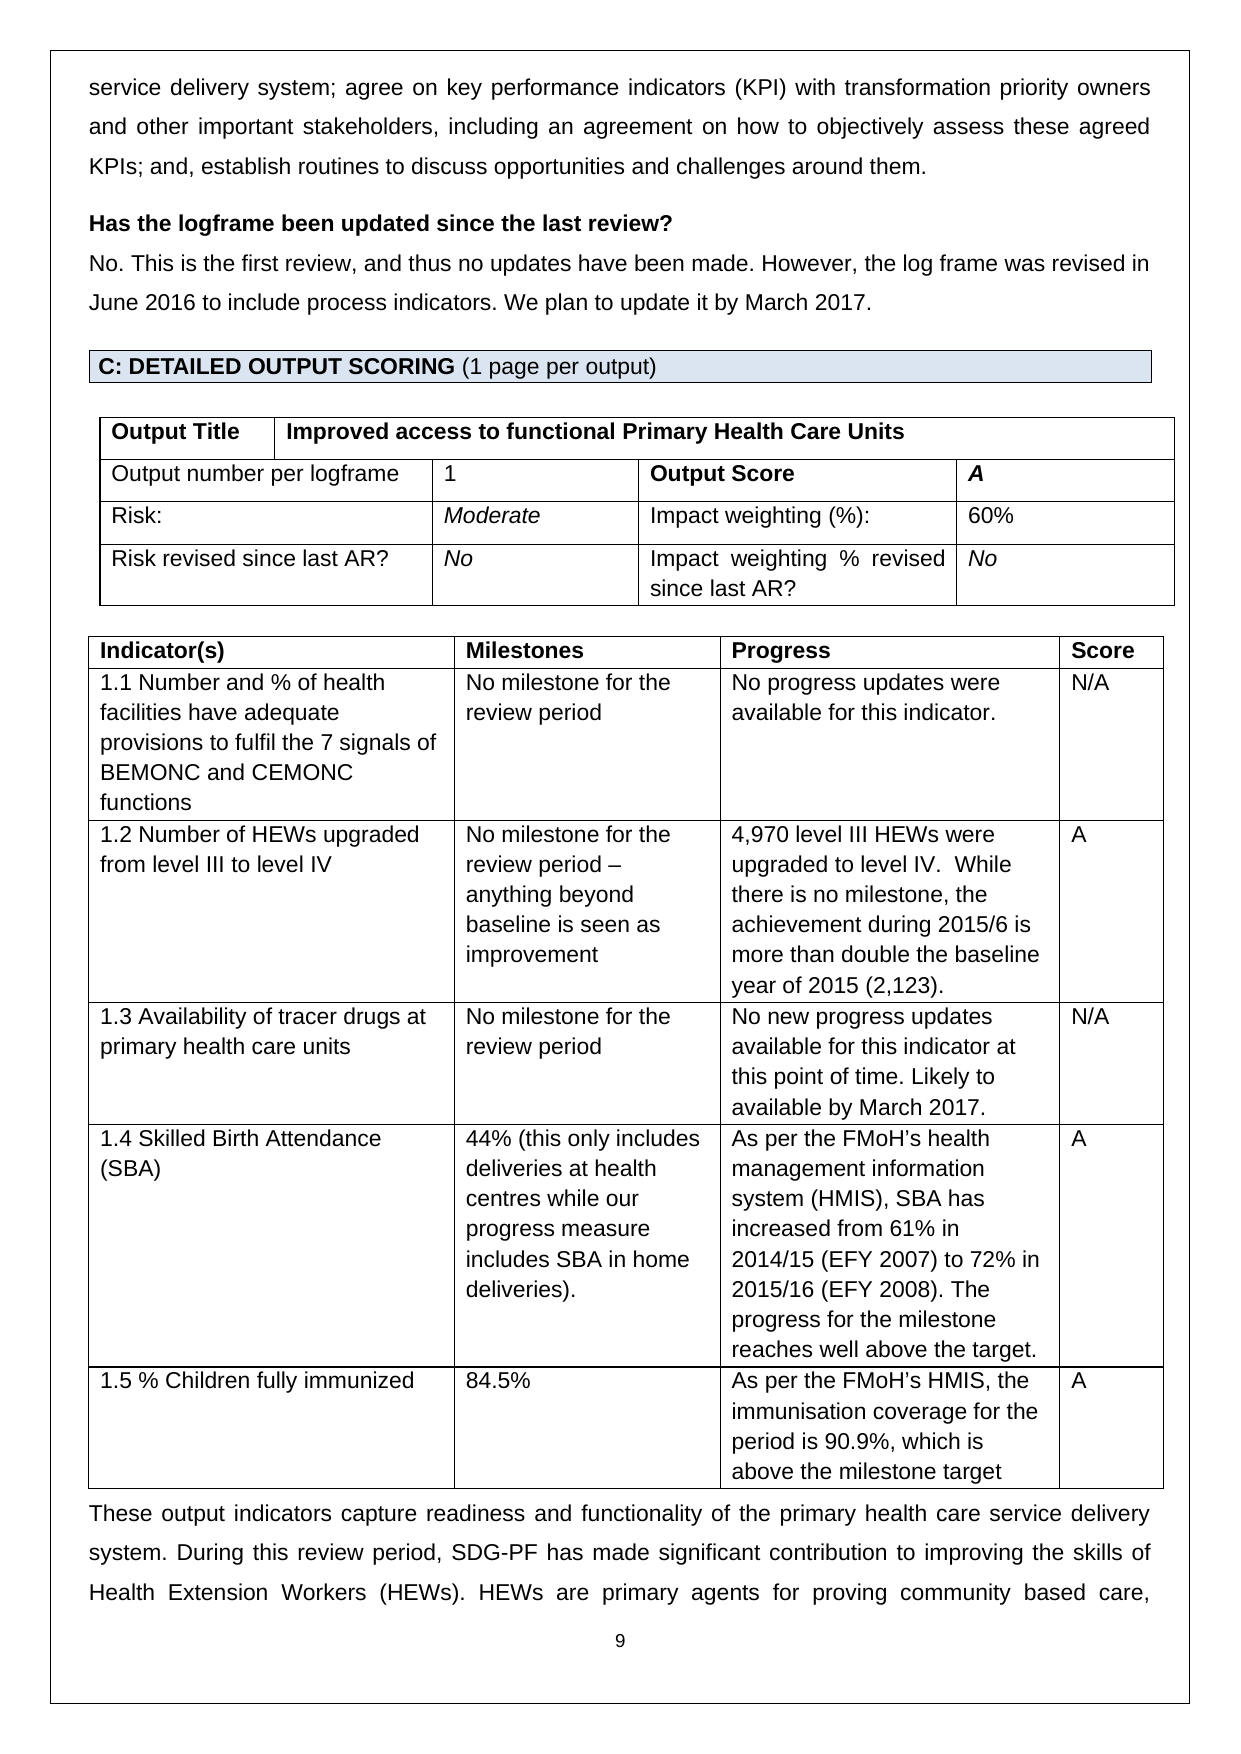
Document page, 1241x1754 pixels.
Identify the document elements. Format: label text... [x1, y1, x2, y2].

table_cell 84.5% [455, 1368, 720, 1488]
table_cell No progress updates were available for this indicator. [721, 669, 1059, 819]
table_cell No [433, 545, 638, 605]
table_cell As per the FMoH’s HMIS, the immunisation coverage for the period is 90.9%, which is above the milestone target [721, 1368, 1059, 1488]
subtitle C: DETAILED OUTPUT SCORING (1 page per output) [90, 351, 1151, 382]
table_cell 4,970 level III HEWs were upgraded to level IV. While there is no milestone, the achievement during 2015/6 is more than double the baseline year of 2015 (2,123). [721, 821, 1059, 1002]
table_cell Impact weighting % revised since last AR? [639, 545, 956, 605]
table_cell N/A [1060, 1003, 1163, 1124]
table_cell 1.3 Availability of tracer drugs at primary health care units [89, 1003, 454, 1124]
table_header Indicator(s) [89, 637, 454, 667]
table_cell A [957, 460, 1174, 501]
table_cell 1.5 % Children fully immunized [89, 1368, 454, 1488]
table_header Progress [721, 637, 1059, 667]
table_cell Impact weighting (%): [639, 502, 956, 543]
table_cell No new progress updates available for this indicator at this point of time. Likely to available by March 2017. [721, 1003, 1059, 1124]
text No. This is the first review, and thus no updates have been made. However, the log frame was revised in June 2016 to include process indicators. We plan to update it by March 2017. [89, 250, 1152, 316]
table_cell No milestone for the review period [455, 669, 720, 819]
table_header Output Title [101, 418, 274, 459]
table_cell A [1060, 821, 1163, 1002]
table_cell 1.4 Skilled Birth Attendance (SBA) [89, 1125, 454, 1366]
table_cell Risk revised since last AR? [101, 545, 432, 605]
table_cell Output Score [639, 460, 956, 501]
table_cell 1 [433, 460, 638, 501]
table_header Milestones [455, 637, 720, 667]
table_cell 44% (this only includes deliveries at health centres while our progress measure includes SBA in home deliveries). [455, 1125, 720, 1366]
table_cell N/A [1060, 669, 1163, 819]
table_cell Risk: [101, 502, 432, 543]
table_cell 1.1 Number and % of health facilities have adequate provisions to fulfil the 7 signals of BEMONC and CEMONC functions [89, 669, 454, 819]
table_cell Moderate [433, 502, 638, 543]
table_header Improved access to functional Primary Health Care Units [275, 418, 1174, 459]
table_cell Output number per logframe [101, 460, 432, 501]
table_cell 1.2 Number of HEWs upgraded from level III to level IV [89, 821, 454, 1002]
table_cell No [957, 545, 1174, 605]
text service delivery system; agree on key performance indicators (KPI) with transformation priority owners and other important stakeholders, including an agreement on how to objectively assess these agreed KPIs; and, establish routines to discuss opportunities and challenges around them. [89, 74, 1152, 179]
table_cell As per the FMoH’s health management information system (HMIS), SBA has increased from 61% in 2014/15 (EFY 2007) to 72% in 2015/16 (EFY 2008). The progress for the milestone reaches well above the target. [721, 1125, 1059, 1366]
table_cell 60% [957, 502, 1174, 543]
text These output indicators capture readiness and functionality of the primary health care service delivery system. During this review period, SDG-PF has made significant contribution to improving the skills of Health Extension Workers (HEWs). HEWs are primary agents for proving community based care, [89, 1500, 1152, 1605]
table_header Score [1060, 637, 1163, 667]
table_cell A [1060, 1368, 1163, 1488]
table_cell No milestone for the review period – anything beyond baseline is seen as improvement [455, 821, 720, 1002]
table_cell No milestone for the review period [455, 1003, 720, 1124]
text Has the logframe been updated since the last review? [89, 210, 1152, 237]
table_cell A [1060, 1125, 1163, 1366]
